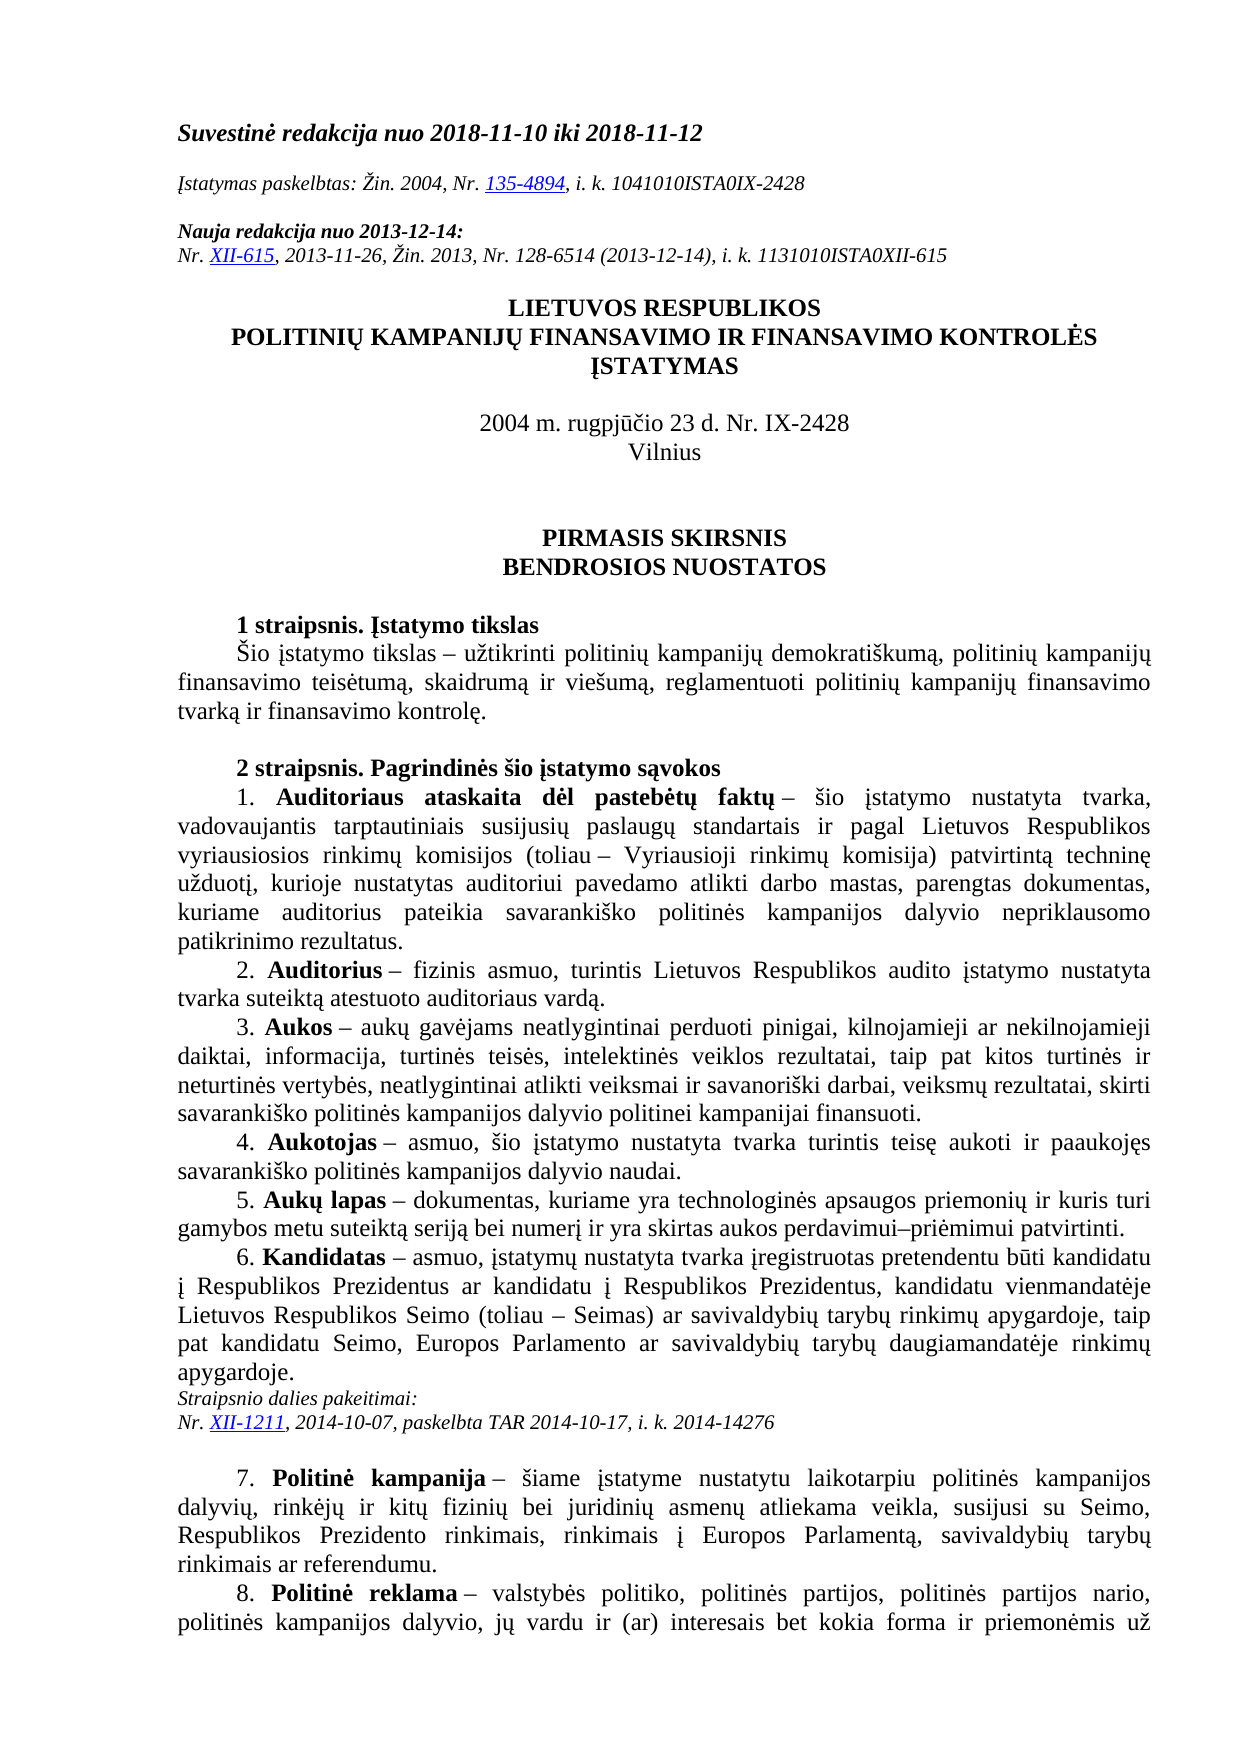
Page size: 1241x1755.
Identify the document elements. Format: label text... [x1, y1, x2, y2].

text 2 straipsnis. Pagrindinės šio įstatymo sąvokos [177, 753, 1152, 782]
text Nauja redakcija nuo 2013-12-14: [177, 219, 1152, 243]
text Nr. XII-615, 2013-11-26, Žin. 2013, Nr. 128-6514 (2013-12-14), i. k. 1131010ISTA0XII-615 [177, 243, 1152, 267]
text 2004 m. rugpjūčio 23 d. Nr. IX-2428 [177, 408, 1152, 437]
text LIETUVOS RESPUBLIKOS [177, 293, 1152, 322]
text 2. Auditorius – fizinis asmuo, turintis Lietuvos Respublikos audito įstatymo nustatyta tvarka suteiktą atestuoto auditoriaus vardą. [177, 955, 1152, 1012]
text ĮSTATYMAS [177, 351, 1152, 380]
text 8. Politinė reklama – valstybės politiko, politinės partijos, politinės partijos nario, politinės kampanijos dalyvio, jų vardu ir (ar) interesais bet kokia forma ir priemonėmis už [177, 1578, 1152, 1635]
text Straipsnio dalies pakeitimai: [177, 1386, 1152, 1410]
text 1. Auditoriaus ataskaita dėl pastebėtų faktų – šio įstatymo nustatyta tvarka, vadovaujantis tarptautiniais susijusių paslaugų standartais ir pagal Lietuvos Respublikos vyriausiosios rinkimų komisijos (toliau – Vyriausioji rinkimų komisija) patvirtintą techninę užduotį, kurioje nustatytas auditoriui pavedamo atlikti darbo mastas, parengtas dokumentas, kuriame auditorius pateikia savarankiško politinės kampanijos dalyvio nepriklausomo patikrinimo rezultatus. [177, 782, 1152, 955]
text 1 straipsnis. Įstatymo tikslas [177, 610, 1152, 638]
text 4. Aukotojas – asmuo, šio įstatymo nustatyta tvarka turintis teisę aukoti ir paaukojęs savarankiško politinės kampanijos dalyvio naudai. [177, 1127, 1152, 1185]
text 3. Aukos – aukų gavėjams neatlygintinai perduoti pinigai, kilnojamieji ar nekilnojamieji daiktai, informacija, turtinės teisės, intelektinės veiklos rezultatai, taip pat kitos turtinės ir neturtinės vertybės, neatlygintinai atlikti veiksmai ir savanoriški darbai, veiksmų rezultatai, skirti savarankiško politinės kampanijos dalyvio politinei kampanijai finansuoti. [177, 1012, 1152, 1127]
text 7. Politinė kampanija – šiame įstatyme nustatytu laikotarpiu politinės kampanijos dalyvių, rinkėjų ir kitų fizinių bei juridinių asmenų atliekama veikla, susijusi su Seimo, Respublikos Prezidento rinkimais, rinkimais į Europos Parlamentą, savivaldybių tarybų rinkimais ar referendumu. [177, 1463, 1152, 1578]
text Įstatymas paskelbtas: Žin. 2004, Nr. 135-4894, i. k. 1041010ISTA0IX-2428 [177, 171, 1152, 195]
text 6. Kandidatas – asmuo, įstatymų nustatyta tvarka įregistruotas pretendentu būti kandidatu į Respublikos Prezidentus ar kandidatu į Respublikos Prezidentus, kandidatu vienmandatėje Lietuvos Respublikos Seimo (toliau – Seimas) ar savivaldybių tarybų rinkimų apygardoje, taip pat kandidatu Seimo, Europos Parlamento ar savivaldybių tarybų daugiamandatėje rinkimų apygardoje. [177, 1242, 1152, 1386]
text Šio įstatymo tikslas – užtikrinti politinių kampanijų demokratiškumą, politinių kampanijų finansavimo teisėtumą, skaidrumą ir viešumą, reglamentuoti politinių kampanijų finansavimo tvarką ir finansavimo kontrolę. [177, 638, 1152, 725]
text PIRMASIS SKIRSNIS [177, 523, 1152, 552]
text Nr. XII-1211, 2014-10-07, paskelbta TAR 2014-10-17, i. k. 2014-14276 [177, 1410, 1152, 1434]
text Suvestinė redakcija nuo 2018-11-10 iki 2018-11-12 [177, 118, 1152, 147]
text 5. Aukų lapas – dokumentas, kuriame yra technologinės apsaugos priemonių ir kuris turi gamybos metu suteiktą seriją bei numerį ir yra skirtas aukos perdavimui–priėmimui patvirtinti. [177, 1185, 1152, 1242]
text Vilnius [177, 437, 1152, 466]
text BENDROSIOS NUOSTATOS [177, 552, 1152, 581]
text POLITINIŲ KAMPANIJŲ FINANSAVIMO IR FINANSAVIMO KONTROLĖS [177, 322, 1152, 351]
